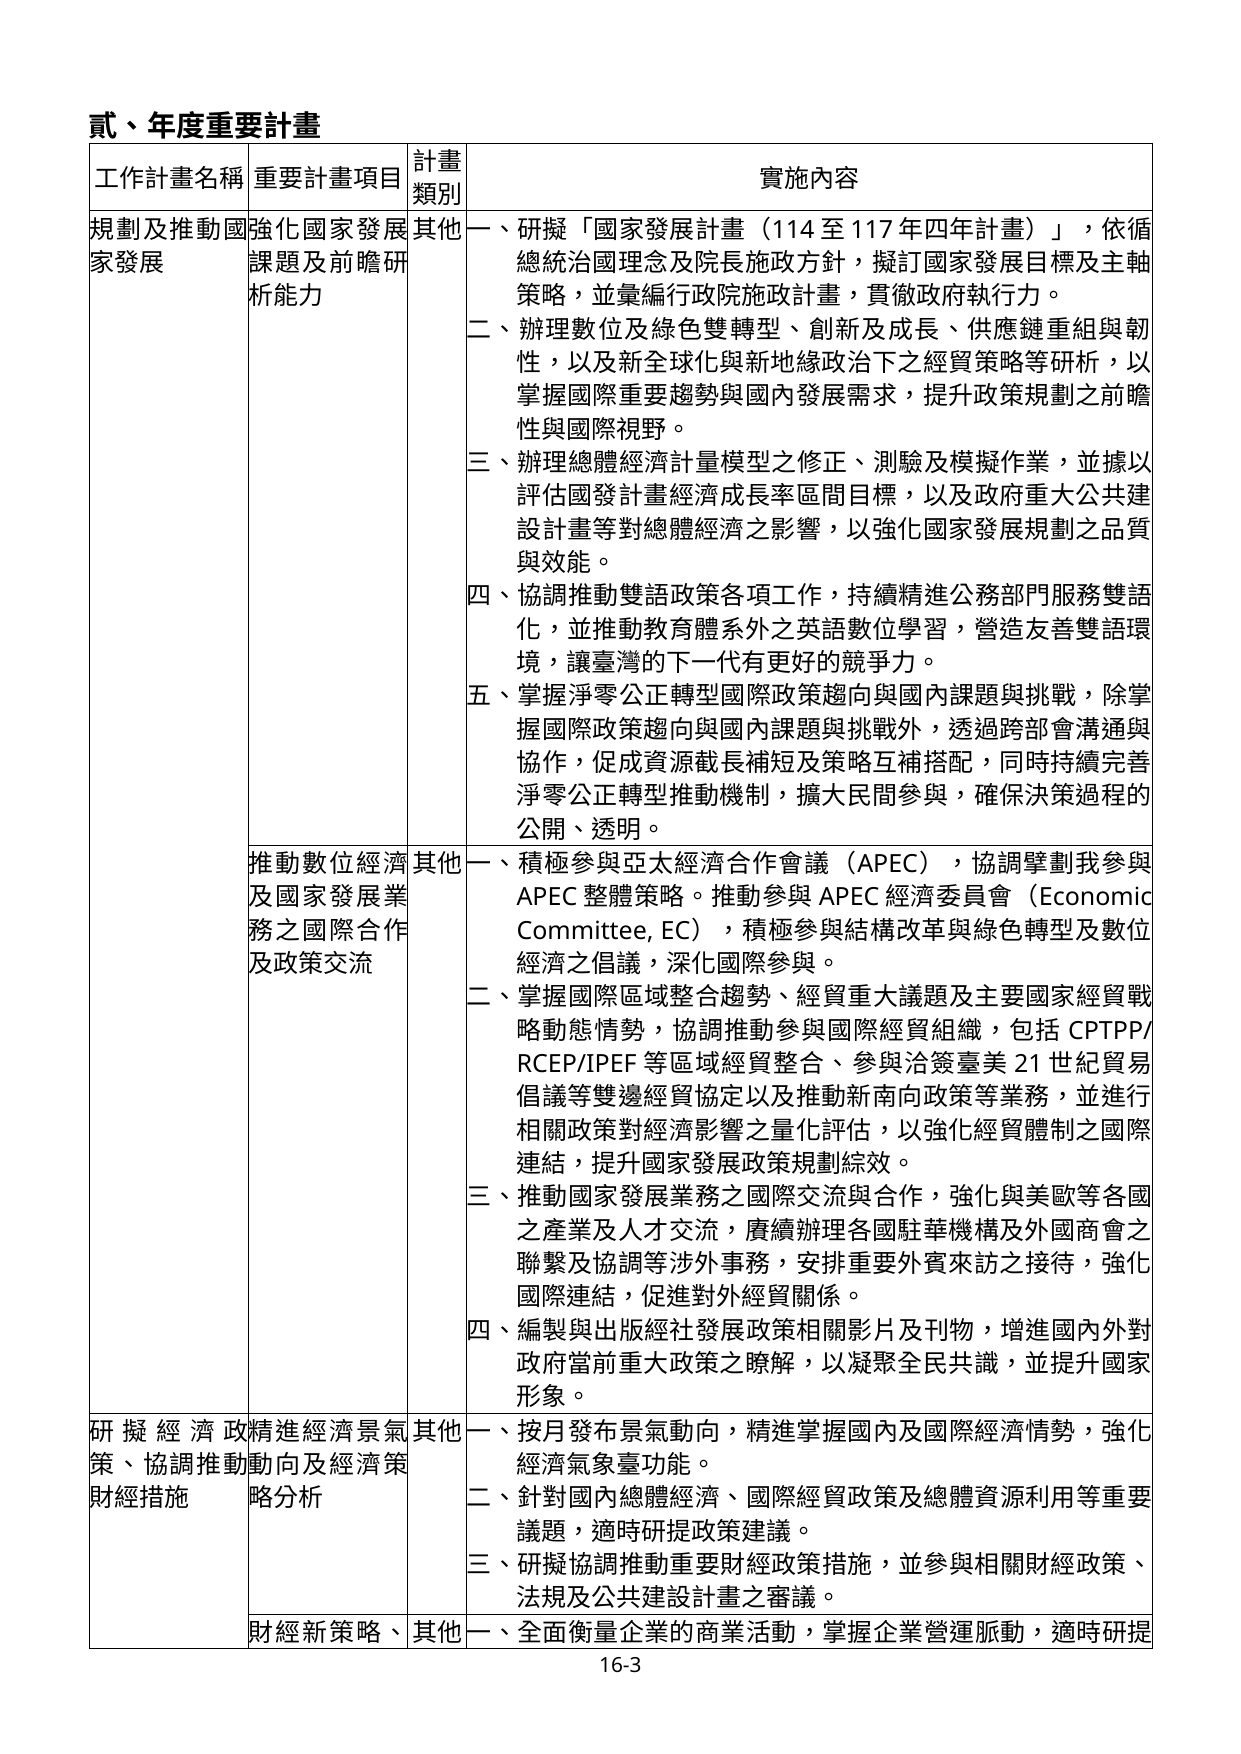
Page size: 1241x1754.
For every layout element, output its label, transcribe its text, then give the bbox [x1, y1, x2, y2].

table_header 計畫類別 [408, 144, 466, 210]
table_cell 一、研擬「國家發展計畫（114至117年四年計畫）」，依循總統治國理念及院長施政方針，擬訂國家發展目標及主軸策略，並彙編行政院施政計畫，貫徹政府執行力。 二、辦理數位及綠色雙轉型、創新及成長、供應鏈重組與韌性，以及新全球化與新地緣政治下之經貿策略等研析，以掌握國際重要趨勢與國內發展需求，提升政策規劃之前瞻性與國際視野。 三、辦理總體經濟計量模型之修正、測驗及模擬作業，並據以評估國發計畫經濟成長率區間目標，以及政府重大公共建設計畫等對總體經濟之影響，以強化國家發展規劃之品質與效能。 四、協調推動雙語政策各項工作，持續精進公務部門服務雙語化，並推動教育體系外之英語數位學習，營造友善雙語環境，讓臺灣的下一代有更好的競爭力。 五、掌握淨零公正轉型國際政策趨向與國內課題與挑戰，除掌握國際政策趨向與國內課題與挑戰外，透過跨部會溝通與協作，促成資源截長補短及策略互補搭配，同時持續完善淨零公正轉型推動機制，擴大民間參與，確保決策過程的公開、透明。 [467, 211, 1152, 845]
table_cell 其他 [408, 1615, 466, 1648]
table_cell 其他 [408, 1414, 466, 1613]
table_header 實施內容 [467, 144, 1152, 210]
table_cell 規劃及推動國家發展 [90, 211, 248, 1412]
table_cell 推動數位經濟及國家發展業務之國際合作及政策交流 [249, 846, 407, 1412]
table_cell 其他 [408, 846, 466, 1412]
table_cell 一、按月發布景氣動向，精進掌握國內及國際經濟情勢，強化經濟氣象臺功能。 二、針對國內總體經濟、國際經貿政策及總體資源利用等重要議題，適時研提政策建議。 三、研擬協調推動重要財經政策措施，並參與相關財經政策、法規及公共建設計畫之審議。 [467, 1414, 1152, 1613]
table_header 重要計畫項目 [249, 144, 407, 210]
table_cell 強化國家發展課題及前瞻研析能力 [249, 211, 407, 845]
table_cell 精進經濟景氣動向及經濟策略分析 [249, 1414, 407, 1613]
table_cell 財經新策略、 [249, 1615, 407, 1648]
text 貳、年度重要計畫 [88, 109, 1152, 143]
table_cell 一、積極參與亞太經濟合作會議（APEC），協調擘劃我參與APEC整體策略。推動參與APEC經濟委員會（Economic Committee, EC），積極參與結構改革與綠色轉型及數位經濟之倡議，深化國際參與。 二、掌握國際區域整合趨勢、經貿重大議題及主要國家經貿戰略動態情勢，協調推動參與國際經貿組織，包括CPTPP/RCEP/IPEF等區域經貿整合、參與洽簽臺美21世紀貿易倡議等雙邊經貿協定以及推動新南向政策等業務，並進行相關政策對經濟影響之量化評估，以強化經貿體制之國際連結，提升國家發展政策規劃綜效。 三、推動國家發展業務之國際交流與合作，強化與美歐等各國之產業及人才交流，賡續辦理各國駐華機構及外國商會之聯繫及協調等涉外事務，安排重要外賓來訪之接待，強化國際連結，促進對外經貿關係。 四、編製與出版經社發展政策相關影片及刊物，增進國內外對政府當前重大政策之瞭解，以凝聚全民共識，並提升國家形象。 [467, 846, 1152, 1412]
table_header 工作計畫名稱 [90, 144, 248, 210]
table_cell 其他 [408, 211, 466, 845]
table_cell 研擬經濟政策、協調推動財經措施 [90, 1414, 248, 1648]
table_cell 一、全面衡量企業的商業活動，掌握企業營運脈動，適時研提 [467, 1615, 1152, 1648]
